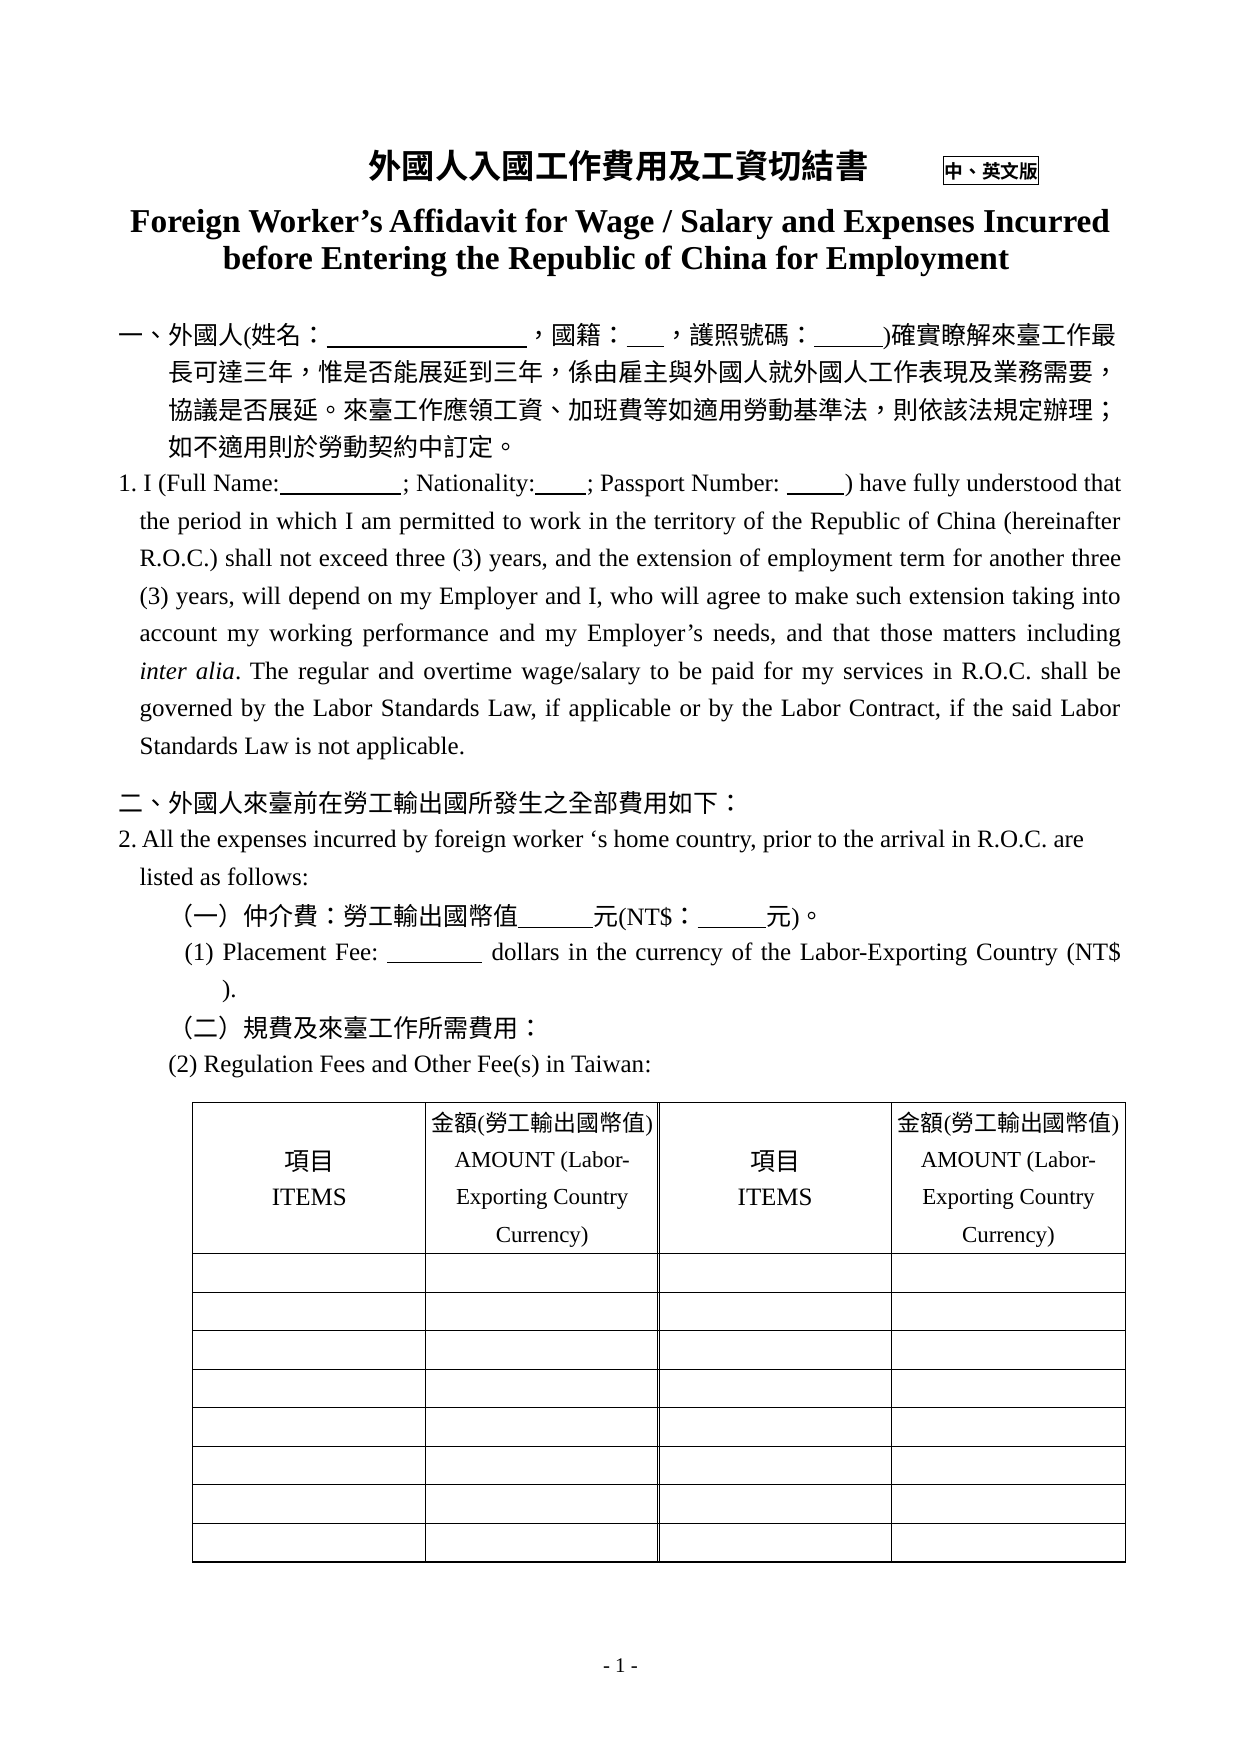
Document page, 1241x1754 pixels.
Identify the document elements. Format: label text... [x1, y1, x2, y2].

table_cell [193, 1254, 425, 1292]
table_cell [892, 1447, 1125, 1484]
table_cell [892, 1293, 1125, 1330]
text Foreign Worker’s Affidavit for Wage / Salary and Expenses Incurred before Entering the Republic of China for Employment [118, 202, 1122, 277]
table_cell [892, 1331, 1125, 1369]
table_cell [193, 1524, 425, 1561]
table_cell [426, 1293, 657, 1330]
table_header 項目 ITEMS [660, 1103, 891, 1253]
table_cell [660, 1331, 891, 1369]
table_cell [892, 1408, 1125, 1446]
table_cell [426, 1485, 657, 1523]
table_header 金額(勞工輸出國幣值) AMOUNT (Labor-Exporting Country Currency) [426, 1103, 657, 1253]
table_cell [426, 1408, 657, 1446]
text 外國人入國工作費用及工資切結書 中、英文版 [118, 127, 1122, 202]
table_cell [193, 1485, 425, 1523]
table_cell [892, 1485, 1125, 1523]
table_cell [892, 1370, 1125, 1407]
table_cell [892, 1254, 1125, 1292]
table_cell [660, 1370, 891, 1407]
table_cell [426, 1447, 657, 1484]
table_cell [193, 1408, 425, 1446]
table_cell [660, 1293, 891, 1330]
table_cell [660, 1254, 891, 1292]
table_cell [426, 1331, 657, 1369]
table_cell [426, 1524, 657, 1561]
table_header 項目 ITEMS [193, 1103, 425, 1253]
table_cell [660, 1524, 891, 1561]
table_cell [426, 1370, 657, 1407]
table_header 金額(勞工輸出國幣值) AMOUNT (Labor-Exporting Country Currency) [892, 1103, 1125, 1253]
text 一、外國人(姓名： ，國籍： ，護照號碼： )確實瞭解來臺工作最長可達三年，惟是否能展延到三年，係由雇主與外國人就外國人工作表現及業務需要，協議是否展延。來臺工作應領工資、加班費等如適用勞動基準法，則依該法規定辦理；如不適用則於勞動契約中訂定。 [118, 314, 1122, 464]
text (2) Regulation Fees and Other Fee(s) in Taiwan: [168, 1046, 1122, 1083]
text （二）規費及來臺工作所需費用： [168, 1008, 1122, 1046]
text 二、外國人來臺前在勞工輸出國所發生之全部費用如下： [118, 783, 1122, 821]
text 1. I (Full Name: ; Nationality: ; Passport Number: ) have fully understood that the period in which I am permitted to work in the territory of the Republic of China (hereinafter R.O.C.) shall not exceed three (3) years, and the extension of employment term for another three (3) years, will depend on my Employer and I, who will agree to make such extension taking into account my working performance and my Employer’s needs, and that those matters including inter alia. The regular and overtime wage/salary to be paid for my services in R.O.C. shall be governed by the Labor Standards Law, if applicable or by the Labor Contract, if the said Labor Standards Law is not applicable. [118, 464, 1122, 764]
table_cell [193, 1293, 425, 1330]
text （一）仲介費：勞工輸出國幣值 元(NT$： 元)。 [168, 896, 1122, 933]
table_cell [892, 1524, 1125, 1561]
text (1) Placement Fee: dollars in the currency of the Labor-Exporting Country (NT$ ). [184, 933, 1122, 1008]
table_cell [660, 1447, 891, 1484]
table_cell [660, 1408, 891, 1446]
table_cell [193, 1331, 425, 1369]
text 2. All the expenses incurred by foreign worker ‘s home country, prior to the arrival in R.O.C. are listed as follows: [118, 821, 1122, 896]
table_cell [193, 1447, 425, 1484]
table_cell [193, 1370, 425, 1407]
table_cell [426, 1254, 657, 1292]
table_cell [660, 1485, 891, 1523]
